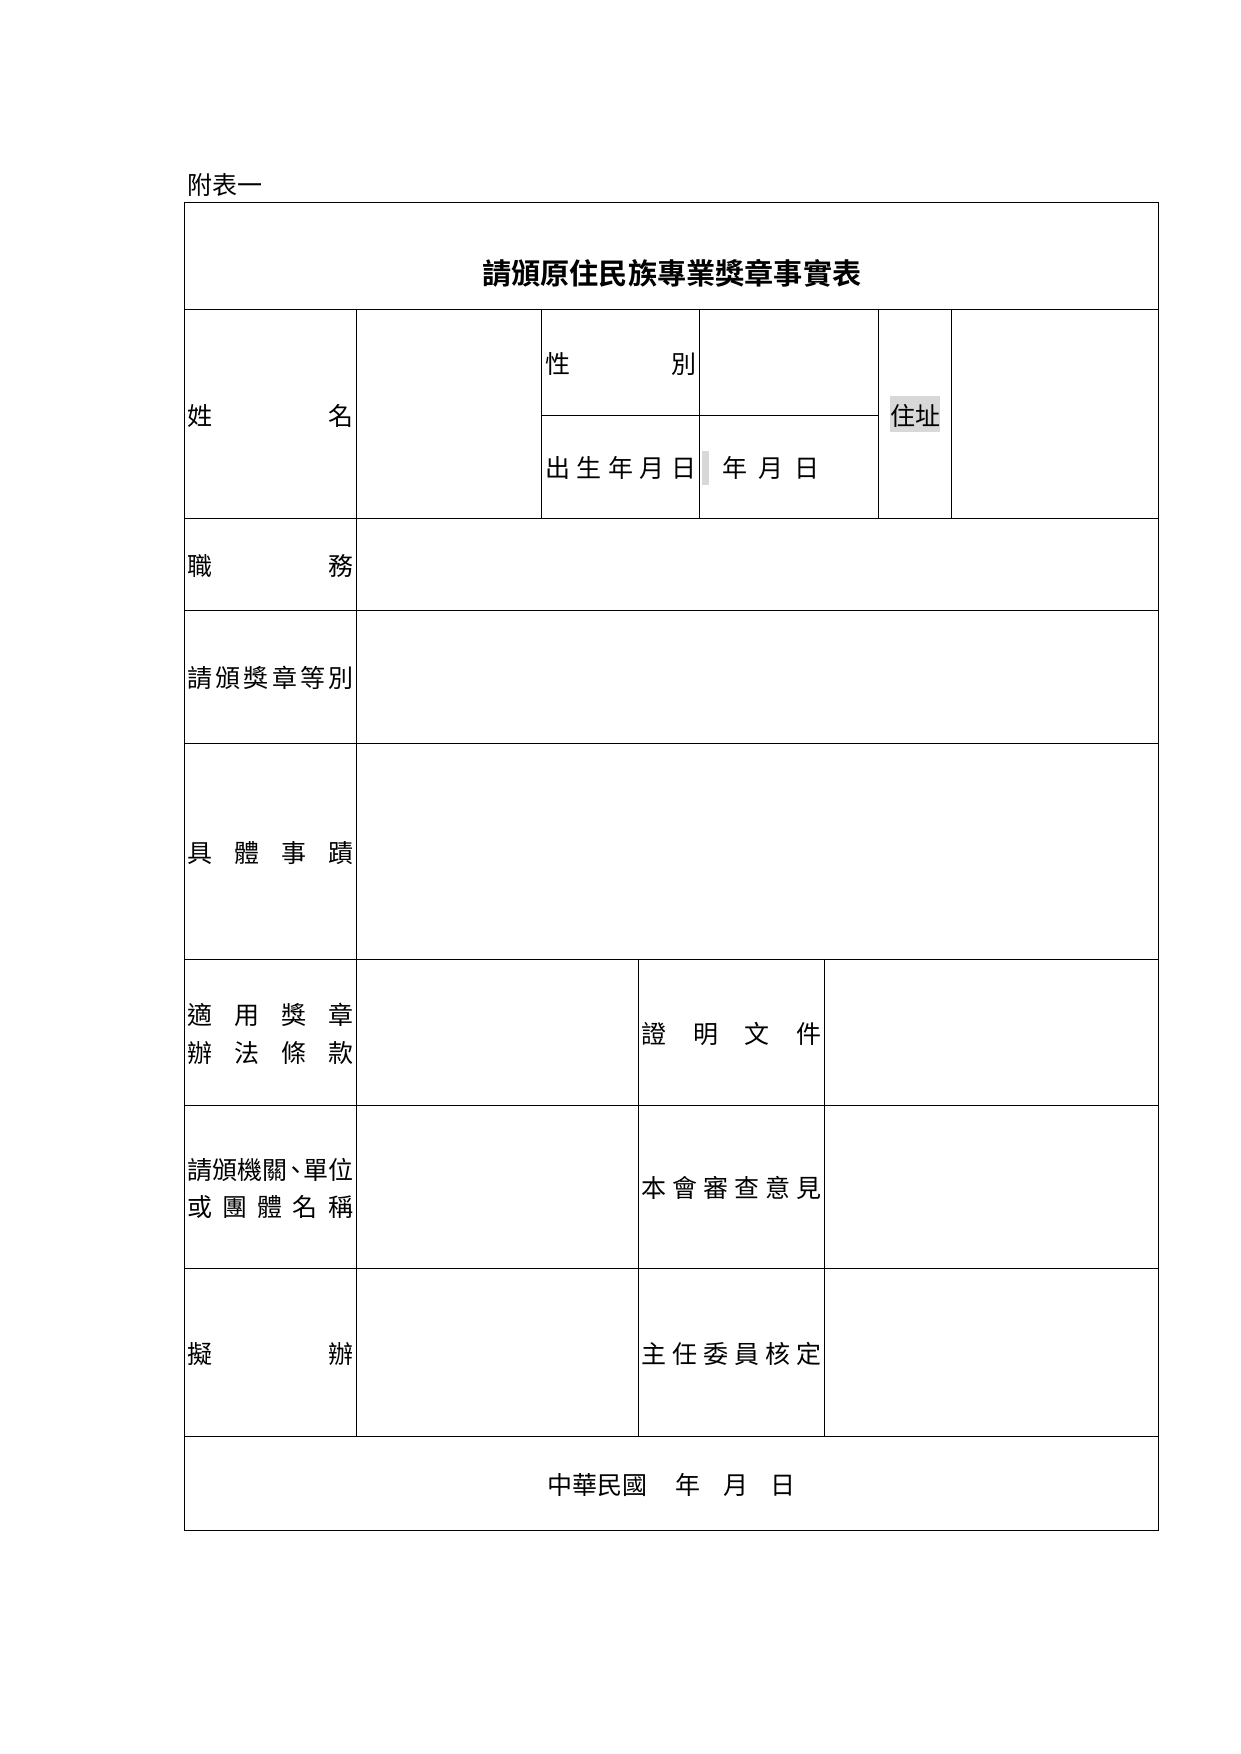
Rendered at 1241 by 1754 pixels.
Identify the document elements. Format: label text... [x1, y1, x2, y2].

table_cell 擬辦 [185, 1269, 356, 1436]
table_cell 性別 [542, 310, 699, 414]
table_cell [357, 310, 541, 518]
table_cell 具體事蹟 [185, 744, 356, 959]
table_cell [952, 310, 1158, 518]
table_cell [357, 744, 1158, 959]
table_cell [357, 1269, 638, 1436]
table_cell 職務 [185, 519, 356, 610]
table_cell 住址 [879, 310, 951, 518]
table_cell 本會審查意見 [639, 1106, 824, 1268]
table_cell [357, 960, 638, 1105]
text 附表一 [187, 164, 1053, 202]
table_cell [825, 1269, 1158, 1436]
table_cell [825, 1106, 1158, 1268]
table_cell [357, 611, 1158, 743]
table_cell 年 月 日 [700, 416, 878, 518]
table_cell [357, 519, 1158, 610]
table_cell 適用獎章 辦法條款 [185, 960, 356, 1105]
table_cell [700, 310, 878, 414]
table_cell 姓名 [185, 310, 356, 518]
table_cell 證明文件 [639, 960, 824, 1105]
table_header 請頒原住民族專業獎章事實表 [185, 203, 1158, 309]
table_cell 出生年月日 [542, 416, 699, 518]
table_cell 請頒機關、單位 或團體名稱 [185, 1106, 356, 1268]
table_cell 主任委員核定 [639, 1269, 824, 1436]
table_cell 中華民國 年 月 日 [185, 1437, 1158, 1530]
table_cell [825, 960, 1158, 1105]
table_cell [357, 1106, 638, 1268]
table_cell 請頒獎章等別 [185, 611, 356, 743]
